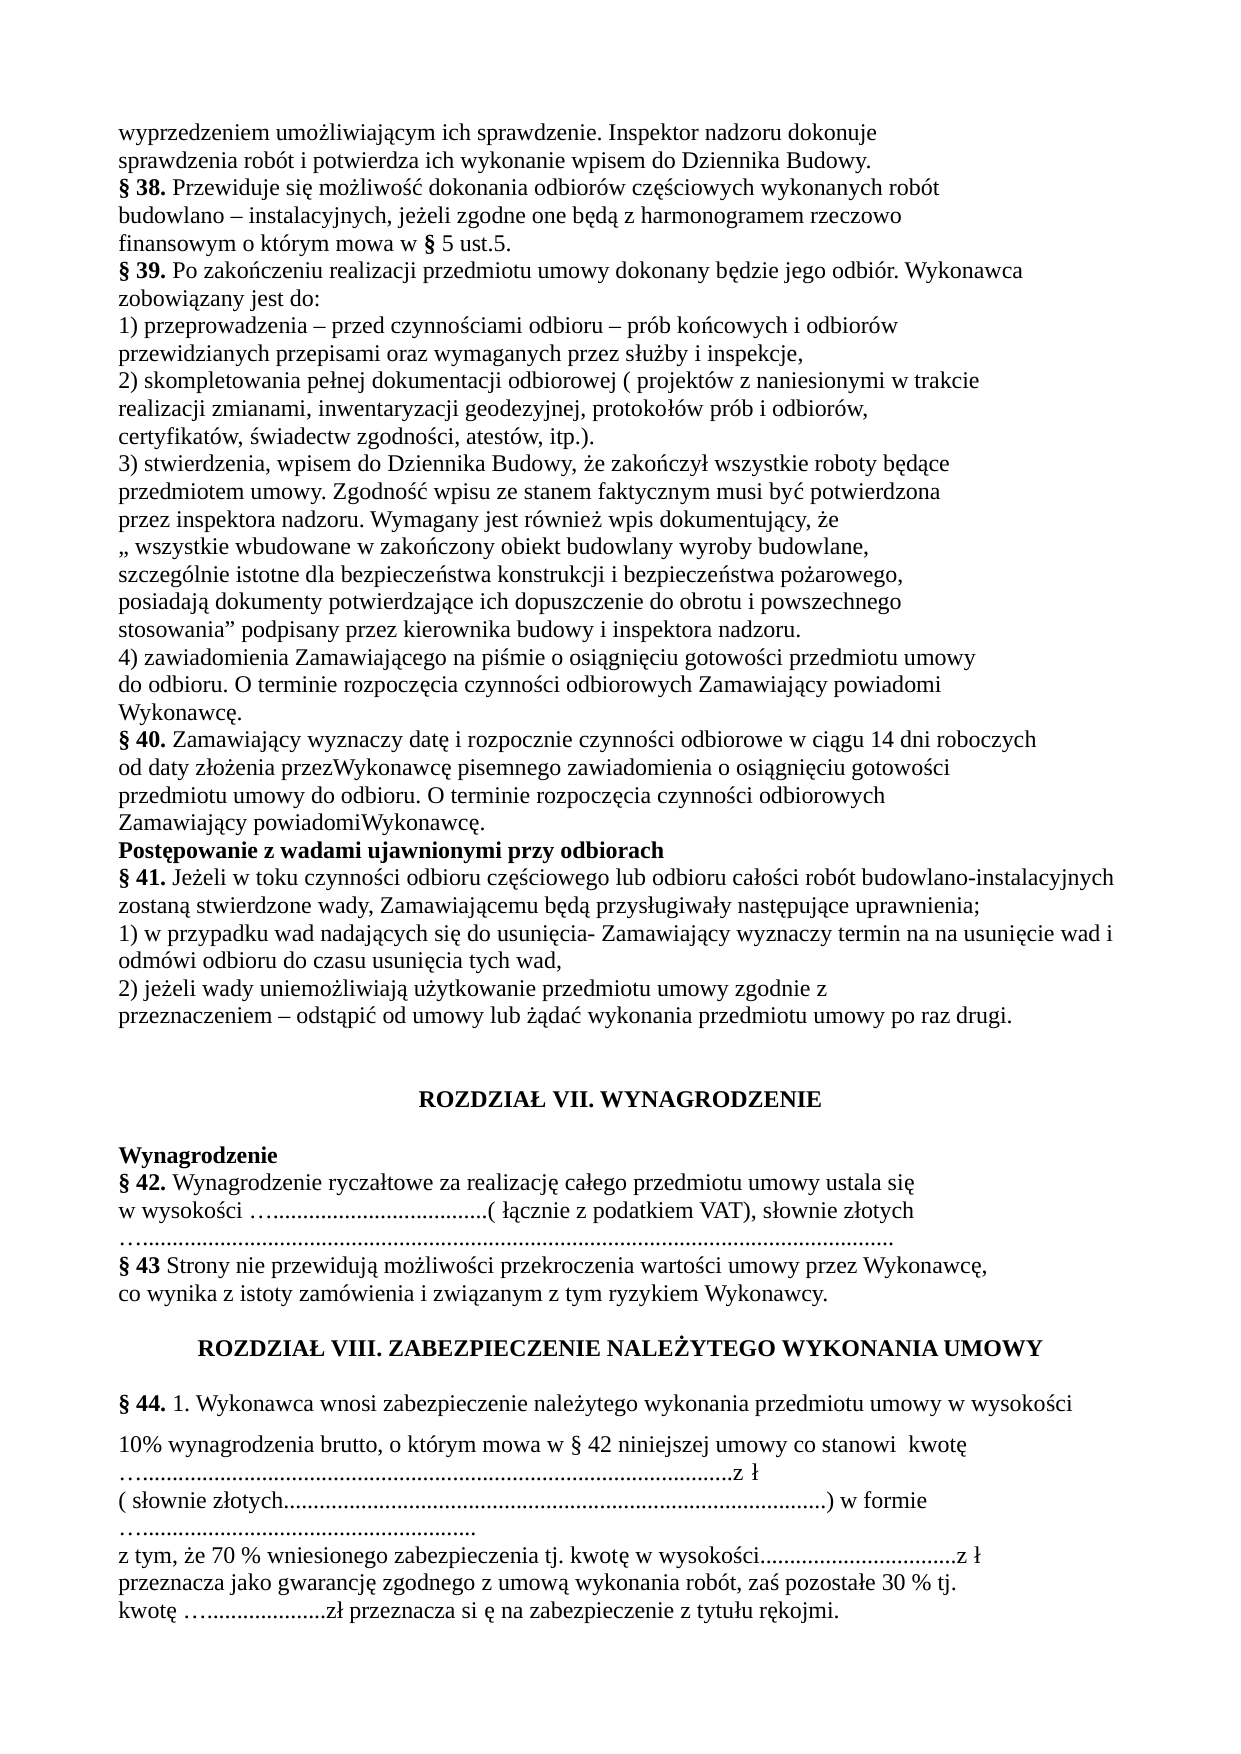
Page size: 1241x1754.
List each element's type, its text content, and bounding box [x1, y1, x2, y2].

text szczególnie istotne dla bezpieczeństwa konstrukcji i bezpieczeństwa pożarowego, [118, 560, 1122, 587]
text do odbioru. O terminie rozpoczęcia czynności odbiorowych Zamawiający powiadomi [118, 670, 1122, 698]
text …........................................................ [118, 1513, 1122, 1541]
text zostaną stwierdzone wady, Zamawiającemu będą przysługiwały następujące uprawnienia; [118, 891, 1122, 919]
text 2) jeżeli wady uniemożliwiają użytkowanie przedmiotu umowy zgodnie z [118, 974, 1122, 1001]
text 1) przeprowadzenia – przed czynnościami odbioru – prób końcowych i odbiorów [118, 311, 1122, 339]
text zobowiązany jest do: [118, 284, 1122, 311]
text § 43 Strony nie przewidują możliwości przekroczenia wartości umowy przez Wykonawcę, [118, 1251, 1122, 1279]
text budowlano – instalacyjnych, jeżeli zgodne one będą z harmonogramem rzeczowo [118, 201, 1122, 228]
text co wynika z istoty zamówienia i związanym z tym ryzykiem Wykonawcy. [118, 1279, 1122, 1306]
text przedmiotem umowy. Zgodność wpisu ze stanem faktycznym musi być potwierdzona [118, 477, 1122, 504]
text § 41. Jeżeli w toku czynności odbioru częściowego lub odbioru całości robót budowlano-instalacyjnych [118, 863, 1122, 891]
text § 39. Po zakończeniu realizacji przedmiotu umowy dokonany będzie jego odbiór. Wykonawca [118, 256, 1122, 284]
text realizacji zmianami, inwentaryzacji geodezyjnej, protokołów prób i odbiorów, [118, 394, 1122, 422]
text ( słownie złotych...........................................................................................) w formie [118, 1486, 1122, 1513]
text § 42. Wynagrodzenie ryczałtowe za realizację całego przedmiotu umowy ustala się [118, 1168, 1122, 1196]
text ROZDZIAŁ VII. WYNAGRODZENIE [118, 1085, 1122, 1113]
text ….............................................................................................................................. [118, 1223, 1122, 1251]
text 10% wynagrodzenia brutto, o którym mowa w § 42 niniejszej umowy co stanowi kwotę …...................................................................................................z ł [118, 1430, 1122, 1486]
text Wynagrodzenie [118, 1141, 1122, 1168]
text certyfikatów, świadectw zgodności, atestów, itp.). [118, 422, 1122, 449]
text „ wszystkie wbudowane w zakończony obiekt budowlany wyroby budowlane, [118, 532, 1122, 560]
text stosowania” podpisany przez kierownika budowy i inspektora nadzoru. [118, 615, 1122, 643]
text wyprzedzeniem umożliwiającym ich sprawdzenie. Inspektor nadzoru dokonuje [118, 118, 1122, 146]
text ROZDZIAŁ VIII. ZABEZPIECZENIE NALEŻYTEGO WYKONANIA UMOWY [118, 1334, 1122, 1361]
text § 44. 1. Wykonawca wnosi zabezpieczenie należytego wykonania przedmiotu umowy w wysokości [118, 1389, 1122, 1417]
text Postępowanie z wadami ujawnionymi przy odbiorach [118, 836, 1122, 863]
text 4) zawiadomienia Zamawiającego na piśmie o osiągnięciu gotowości przedmiotu umowy [118, 643, 1122, 670]
text 2) skompletowania pełnej dokumentacji odbiorowej ( projektów z naniesionymi w trakcie [118, 367, 1122, 394]
text posiadają dokumenty potwierdzające ich dopuszczenie do obrotu i powszechnego [118, 587, 1122, 615]
text § 40. Zamawiający wyznaczy datę i rozpocznie czynności odbiorowe w ciągu 14 dni roboczych [118, 725, 1122, 753]
text sprawdzenia robót i potwierdza ich wykonanie wpisem do Dziennika Budowy. [118, 146, 1122, 173]
text przedmiotu umowy do odbioru. O terminie rozpoczęcia czynności odbiorowych [118, 781, 1122, 808]
text 1) w przypadku wad nadających się do usunięcia- Zamawiający wyznaczy termin na na usunięcie wad i odmówi odbioru do czasu usunięcia tych wad, [118, 919, 1122, 974]
text 3) stwierdzenia, wpisem do Dziennika Budowy, że zakończył wszystkie roboty będące [118, 449, 1122, 477]
text finansowym o którym mowa w § 5 ust.5. [118, 228, 1122, 256]
text od daty złożenia przezWykonawcę pisemnego zawiadomienia o osiągnięciu gotowości [118, 753, 1122, 781]
text Wykonawcę. [118, 698, 1122, 725]
text przez inspektora nadzoru. Wymagany jest również wpis dokumentujący, że [118, 504, 1122, 532]
text kwotę …....................zł przeznacza si ę na zabezpieczenie z tytułu rękojmi. [118, 1596, 1122, 1624]
text przeznaczeniem – odstąpić od umowy lub żądać wykonania przedmiotu umowy po raz drugi. [118, 1001, 1122, 1029]
text § 38. Przewiduje się możliwość dokonania odbiorów częściowych wykonanych robót [118, 173, 1122, 201]
text z tym, że 70 % wniesionego zabezpieczenia tj. kwotę w wysokości.................................z ł [118, 1541, 1122, 1568]
text Zamawiający powiadomiWykonawcę. [118, 808, 1122, 836]
text w wysokości …....................................( łącznie z podatkiem VAT), słownie złotych [118, 1196, 1122, 1223]
text przeznacza jako gwarancję zgodnego z umową wykonania robót, zaś pozostałe 30 % tj. [118, 1568, 1122, 1596]
text przewidzianych przepisami oraz wymaganych przez służby i inspekcje, [118, 339, 1122, 367]
